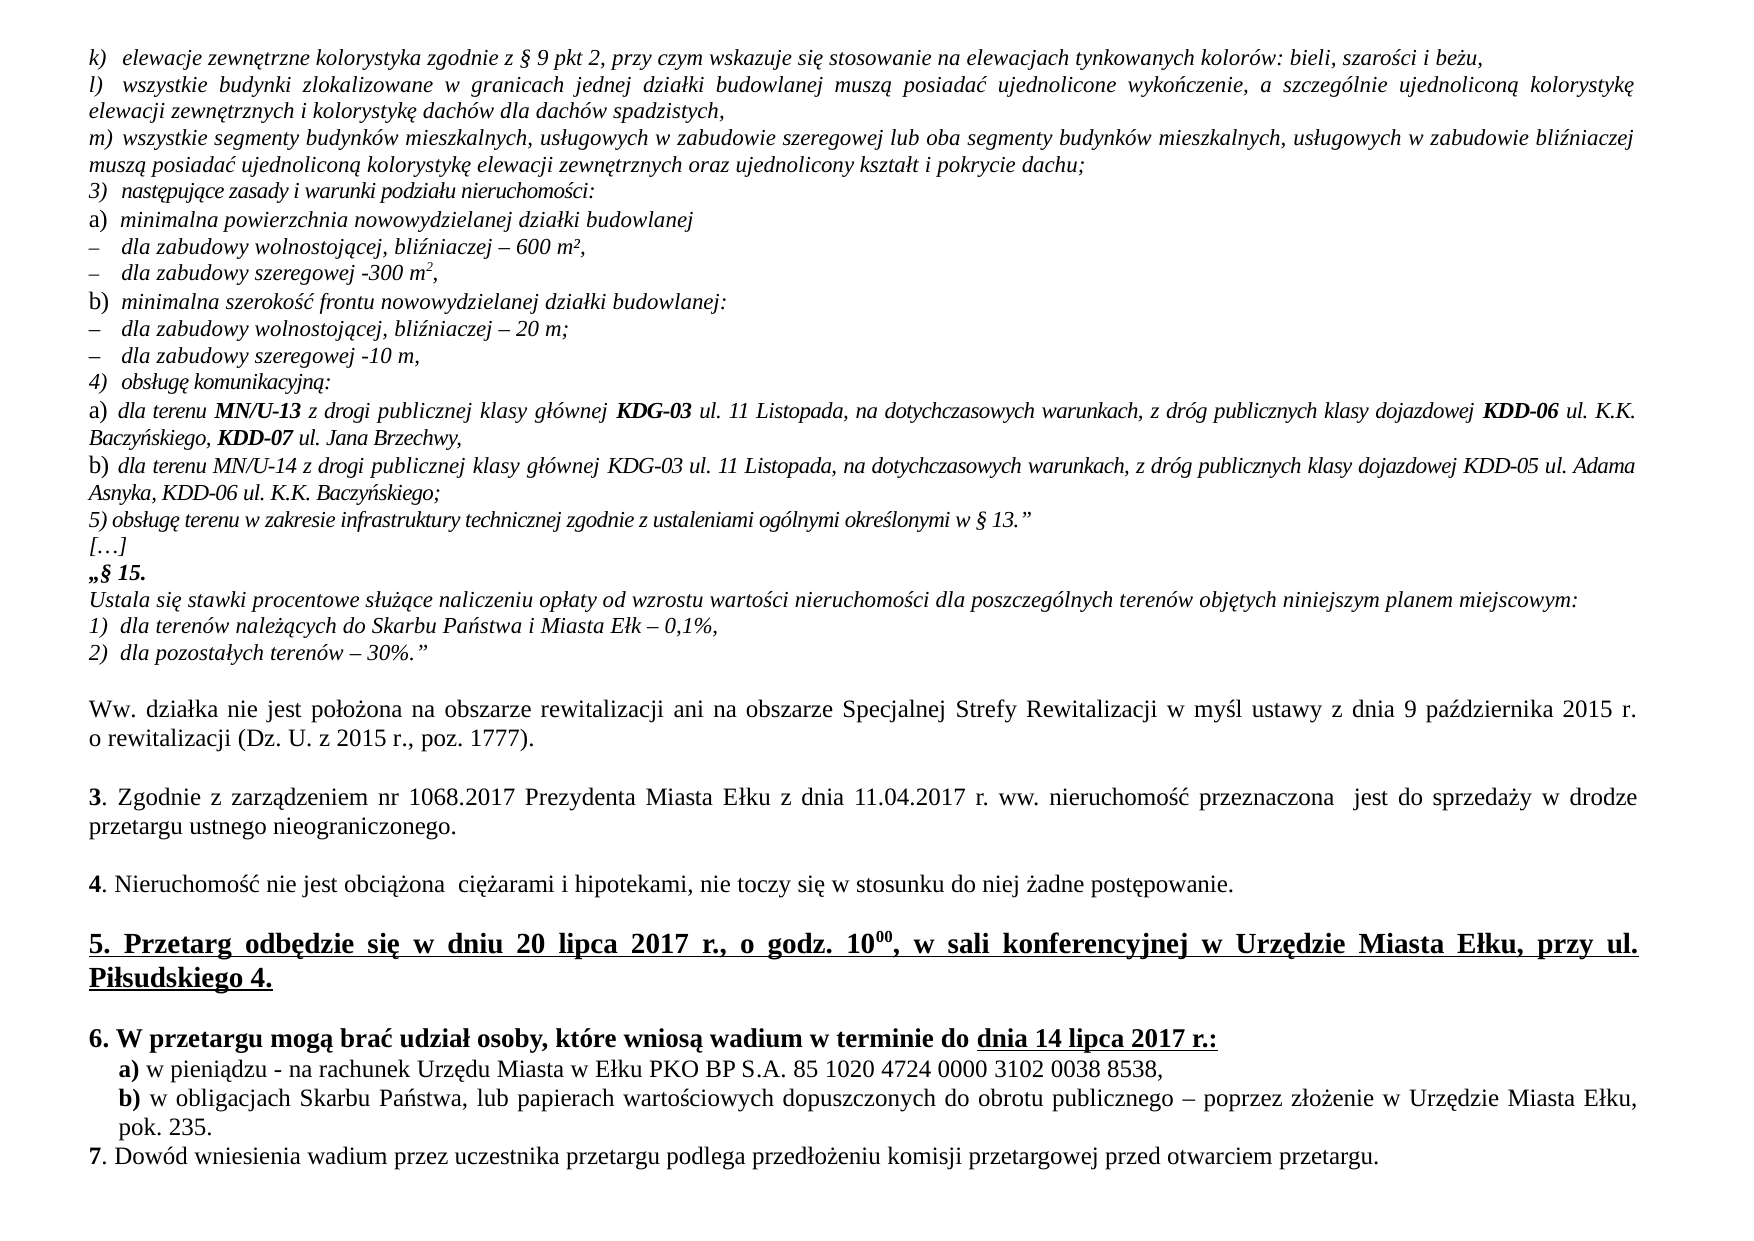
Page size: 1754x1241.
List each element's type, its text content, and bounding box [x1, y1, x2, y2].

list dla terenów należących do Skarbu Państwa i Miasta Ełk – 0,1%, [89, 612, 1639, 639]
list elewacje zewnętrzne kolorystyka zgodnie z § 9 pkt 2, przy czym wskazuje się stosowanie na elewacjach tynkowanych kolorów: bieli, szarości i beżu, [89, 44, 1639, 71]
text 4. Nieruchomość nie jest obciążona ciężarami i hipotekami, nie toczy się w stosunku do niej żadne postępowanie. [89, 869, 1639, 898]
text 7. Dowód wniesienia wadium przez uczestnika przetargu podlega przedłożeniu komisji przetargowej przed otwarciem przetargu. [89, 1141, 1639, 1170]
list 5) obsługę terenu w zakresie infrastruktury technicznej zgodnie z ustaleniami ogólnymi określonymi w § 13.” [89, 506, 1639, 532]
text b) w obligacjach Skarbu Państwa, lub papierach wartościowych dopuszczonych do obrotu publicznego – poprzez złożenie w Urzędzie Miasta Ełku, pok. 235. [118, 1083, 1639, 1141]
text „§ 15. [89, 559, 1639, 586]
list dla pozostałych terenów – 30%.” [89, 639, 1639, 665]
list dla terenu MN/U-13 z drogi publicznej klasy głównej KDG-03 ul. 11 Listopada, na dotychczasowych warunkach, z dróg publicznych klasy dojazdowej KDD-06 ul. K.K. Baczyńskiego, KDD-07 ul. Jana Brzechwy, [89, 394, 1639, 450]
list wszystkie segmenty budynków mieszkalnych, usługowych w zabudowie szeregowej lub oba segmenty budynków mieszkalnych, usługowych w zabudowie bliźniaczej muszą posiadać ujednoliconą kolorystykę elewacji zewnętrznych oraz ujednolicony kształt i pokrycie dachu; [89, 124, 1639, 177]
text Ww. działka nie jest położona na obszarze rewitalizacji ani na obszarze Specjalnej Strefy Rewitalizacji w myśl ustawy z dnia 9 października 2015 r. o rewitalizacji (Dz. U. z 2015 r., poz. 1777). [89, 694, 1639, 752]
list dla terenu MN/U-14 z drogi publicznej klasy głównej KDG-03 ul. 11 Listopada, na dotychczasowych warunkach, z dróg publicznych klasy dojazdowej KDD-05 ul. Adama Asnyka, KDD-06 ul. K.K. Baczyńskiego; [89, 450, 1639, 506]
list wszystkie budynki zlokalizowane w granicach jednej działki budowlanej muszą posiadać ujednolicone wykończenie, a szczególnie ujednoliconą kolorystykę elewacji zewnętrznych i kolorystykę dachów dla dachów spadzistych, [89, 71, 1639, 124]
text a) w pieniądzu - na rachunek Urzędu Miasta w Ełku PKO BP S.A. 85 1020 4724 0000 3102 0038 8538, [118, 1054, 1639, 1083]
list minimalna powierzchnia nowowydzielanej działki budowlanej [89, 204, 1639, 233]
text 5. Przetarg odbędzie się w dniu 20 lipca 2017 r., o godz. 1000, w sali konferencyjnej w Urzędzie Miasta Ełku, przy ul. [89, 927, 1639, 956]
list dla zabudowy szeregowej -10 m, [89, 341, 1639, 368]
list obsługę komunikacyjną: [89, 368, 1639, 394]
list dla zabudowy wolnostojącej, bliźniaczej – 600 m², [89, 233, 1639, 259]
text 3. Zgodnie z zarządzeniem nr 1068.2017 Prezydenta Miasta Ełku z dnia 11.04.2017 r. ww. nieruchomość przeznaczona jest do sprzedaży w drodze przetargu ustnego nieograniczonego. [89, 781, 1639, 839]
text […] [89, 532, 1639, 559]
list dla zabudowy wolnostojącej, bliźniaczej – 20 m; [89, 315, 1639, 341]
list minimalna szerokość frontu nowowydzielanej działki budowlanej: [89, 286, 1639, 315]
list następujące zasady i warunki podziału nieruchomości: [89, 177, 1639, 204]
text Piłsudskiego 4. [89, 957, 1639, 994]
text Ustala się stawki procentowe służące naliczeniu opłaty od wzrostu wartości nieruchomości dla poszczególnych terenów objętych niniejszym planem miejscowym: [89, 586, 1639, 612]
list dla zabudowy szeregowej -300 m2, [89, 259, 1639, 286]
text 6. W przetargu mogą brać udział osoby, które wniosą wadium w terminie do dnia 14 lipca 2017 r.: [89, 1023, 1639, 1054]
